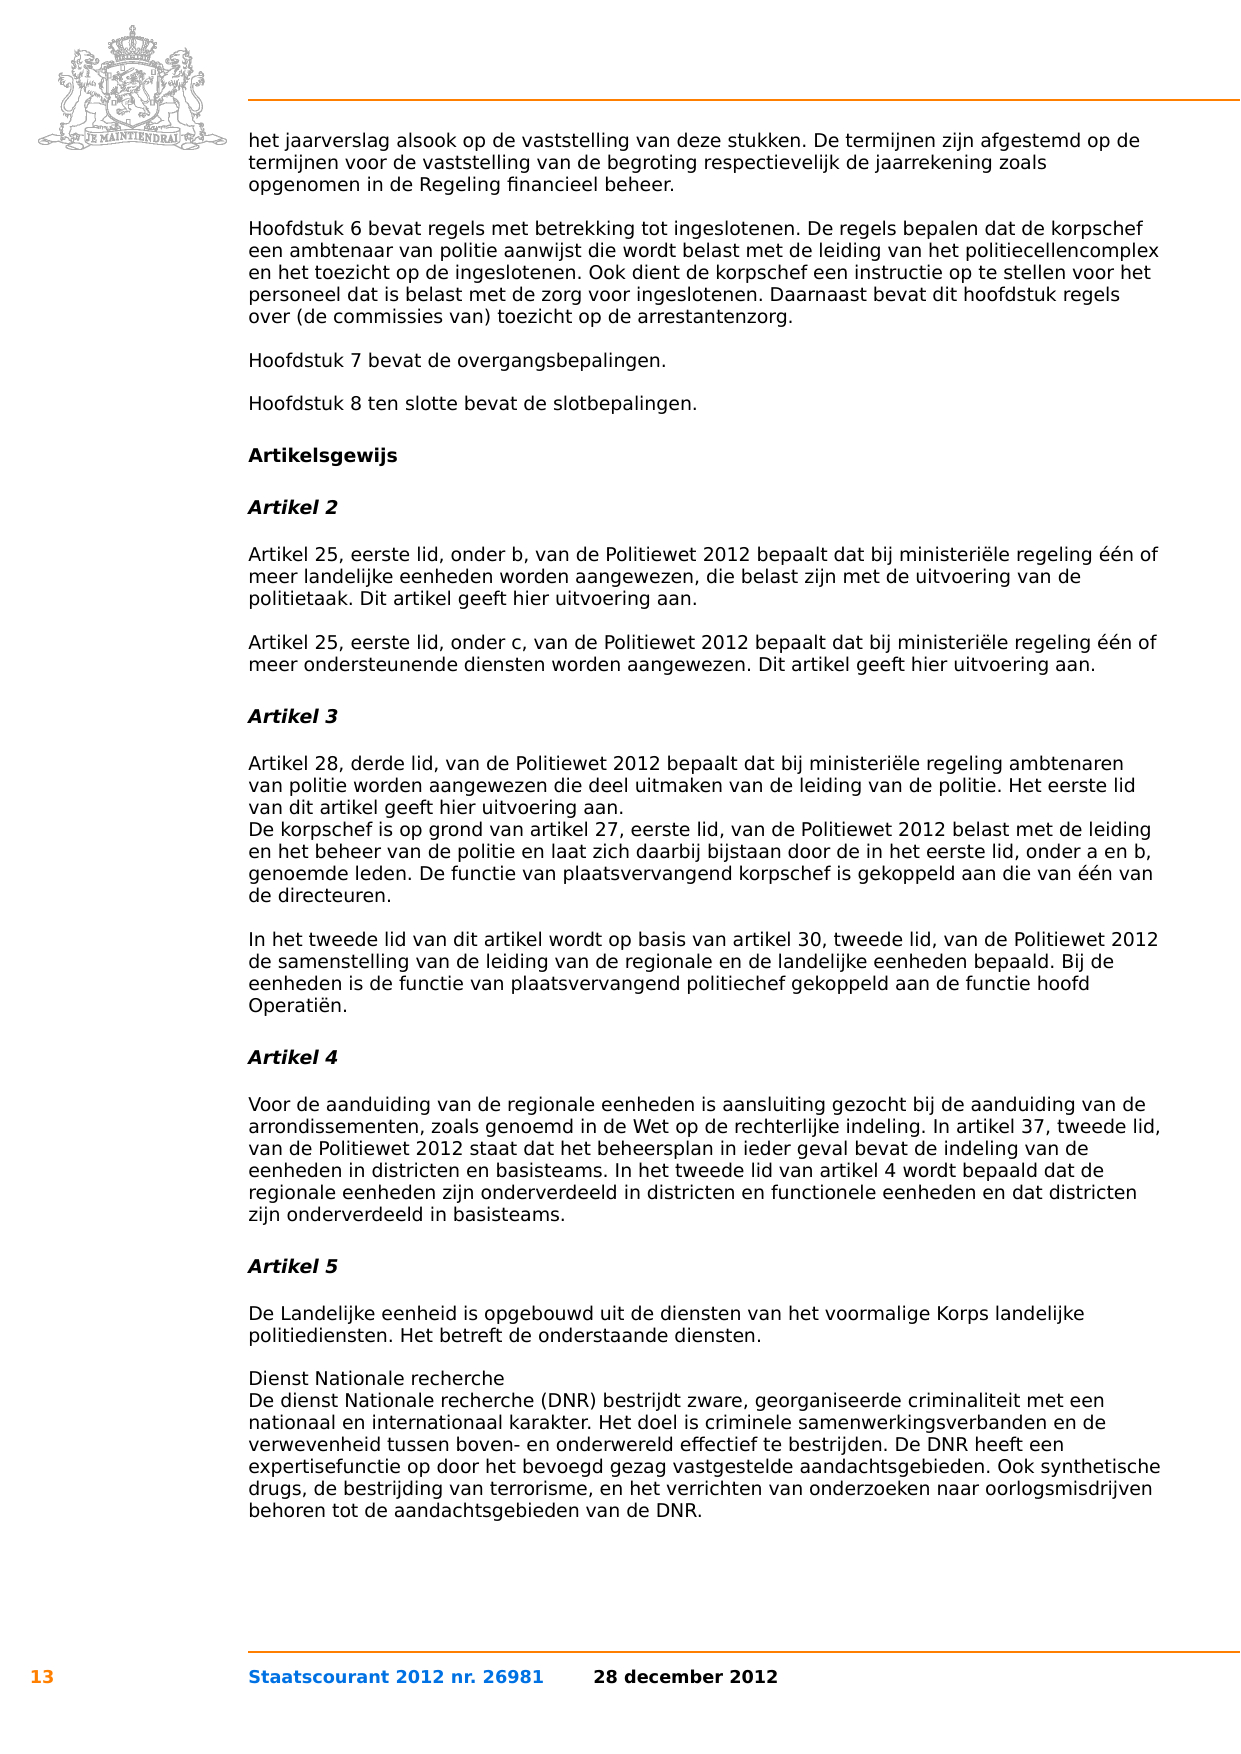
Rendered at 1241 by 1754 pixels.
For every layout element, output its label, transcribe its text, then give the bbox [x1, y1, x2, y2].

subtitle Artikelsgewijs [248, 445, 1163, 467]
text Hoofdstuk 6 bevat regels met betrekking tot ingeslotenen. De regels bepalen dat de korpschef een ambtenaar van politie aanwijst die wordt belast met de leiding van het politiecellencomplex en het toezicht op de ingeslotenen. Ook dient de korpschef een instructie op te stellen voor het personeel dat is belast met de zorg voor ingeslotenen. Daarnaast bevat dit hoofdstuk regels over (de commissies van) toezicht op de arrestantenzorg. [248, 218, 1163, 328]
text Hoofdstuk 7 bevat de overgangsbepalingen. [248, 349, 1163, 371]
subtitle Artikel 2 [248, 497, 1163, 519]
text Artikel 28, derde lid, van de Politiewet 2012 bepaalt dat bij ministeriële regeling ambtenaren van politie worden aangewezen die deel uitmaken van de leiding van de politie. Het eerste lid van dit artikel geeft hier uitvoering aan. [248, 753, 1163, 819]
picture [38, 25, 227, 150]
text Hoofdstuk 8 ten slotte bevat de slotbepalingen. [248, 393, 1163, 415]
text De korpschef is op grond van artikel 27, eerste lid, van de Politiewet 2012 belast met de leiding en het beheer van de politie en laat zich daarbij bijstaan door de in het eerste lid, onder a en b, genoemde leden. De functie van plaatsvervangend korpschef is gekoppeld aan die van één van de directeuren. [248, 819, 1163, 907]
subtitle Artikel 4 [248, 1047, 1163, 1069]
text Voor de aanduiding van de regionale eenheden is aansluiting gezocht bij de aanduiding van de arrondissementen, zoals genoemd in de Wet op de rechterlijke indeling. In artikel 37, tweede lid, van de Politiewet 2012 staat dat het beheersplan in ieder geval bevat de indeling van de eenheden in districten en basisteams. In het tweede lid van artikel 4 wordt bepaald dat de regionale eenheden zijn onderverdeeld in districten en functionele eenheden en dat districten zijn onderverdeeld in basisteams. [248, 1094, 1163, 1226]
subtitle Artikel 3 [248, 706, 1163, 728]
text De Landelijke eenheid is opgebouwd uit de diensten van het voormalige Korps landelijke politiediensten. Het betreft de onderstaande diensten. [248, 1302, 1163, 1346]
text In het tweede lid van dit artikel wordt op basis van artikel 30, tweede lid, van de Politiewet 2012 de samenstelling van de leiding van de regionale en de landelijke eenheden bepaald. Bij de eenheden is de functie van plaatsvervangend politiechef gekoppeld aan de functie hoofd Operatiën. [248, 929, 1163, 1017]
subtitle Artikel 5 [248, 1256, 1163, 1277]
text Artikel 25, eerste lid, onder b, van de Politiewet 2012 bepaalt dat bij ministeriële regeling één of meer landelijke eenheden worden aangewezen, die belast zijn met de uitvoering van de politietaak. Dit artikel geeft hier uitvoering aan. [248, 544, 1163, 610]
text Artikel 25, eerste lid, onder c, van de Politiewet 2012 bepaalt dat bij ministeriële regeling één of meer ondersteunende diensten worden aangewezen. Dit artikel geeft hier uitvoering aan. [248, 632, 1163, 676]
text Dienst Nationale recherche [248, 1368, 1163, 1390]
text het jaarverslag alsook op de vaststelling van deze stukken. De termijnen zijn afgestemd op de termijnen voor de vaststelling van de begroting respectievelijk de jaarrekening zoals opgenomen in de Regeling financieel beheer. [248, 130, 1163, 196]
text De dienst Nationale recherche (DNR) bestrijdt zware, georganiseerde criminaliteit met een nationaal en internationaal karakter. Het doel is criminele samenwerkingsverbanden en de verwevenheid tussen boven- en onderwereld effectief te bestrijden. De DNR heeft een expertisefunctie op door het bevoegd gezag vastgestelde aandachtsgebieden. Ook synthetische drugs, de bestrijding van terrorisme, en het verrichten van onderzoeken naar oorlogsmisdrijven behoren tot de aandachtsgebieden van de DNR. [248, 1390, 1163, 1522]
